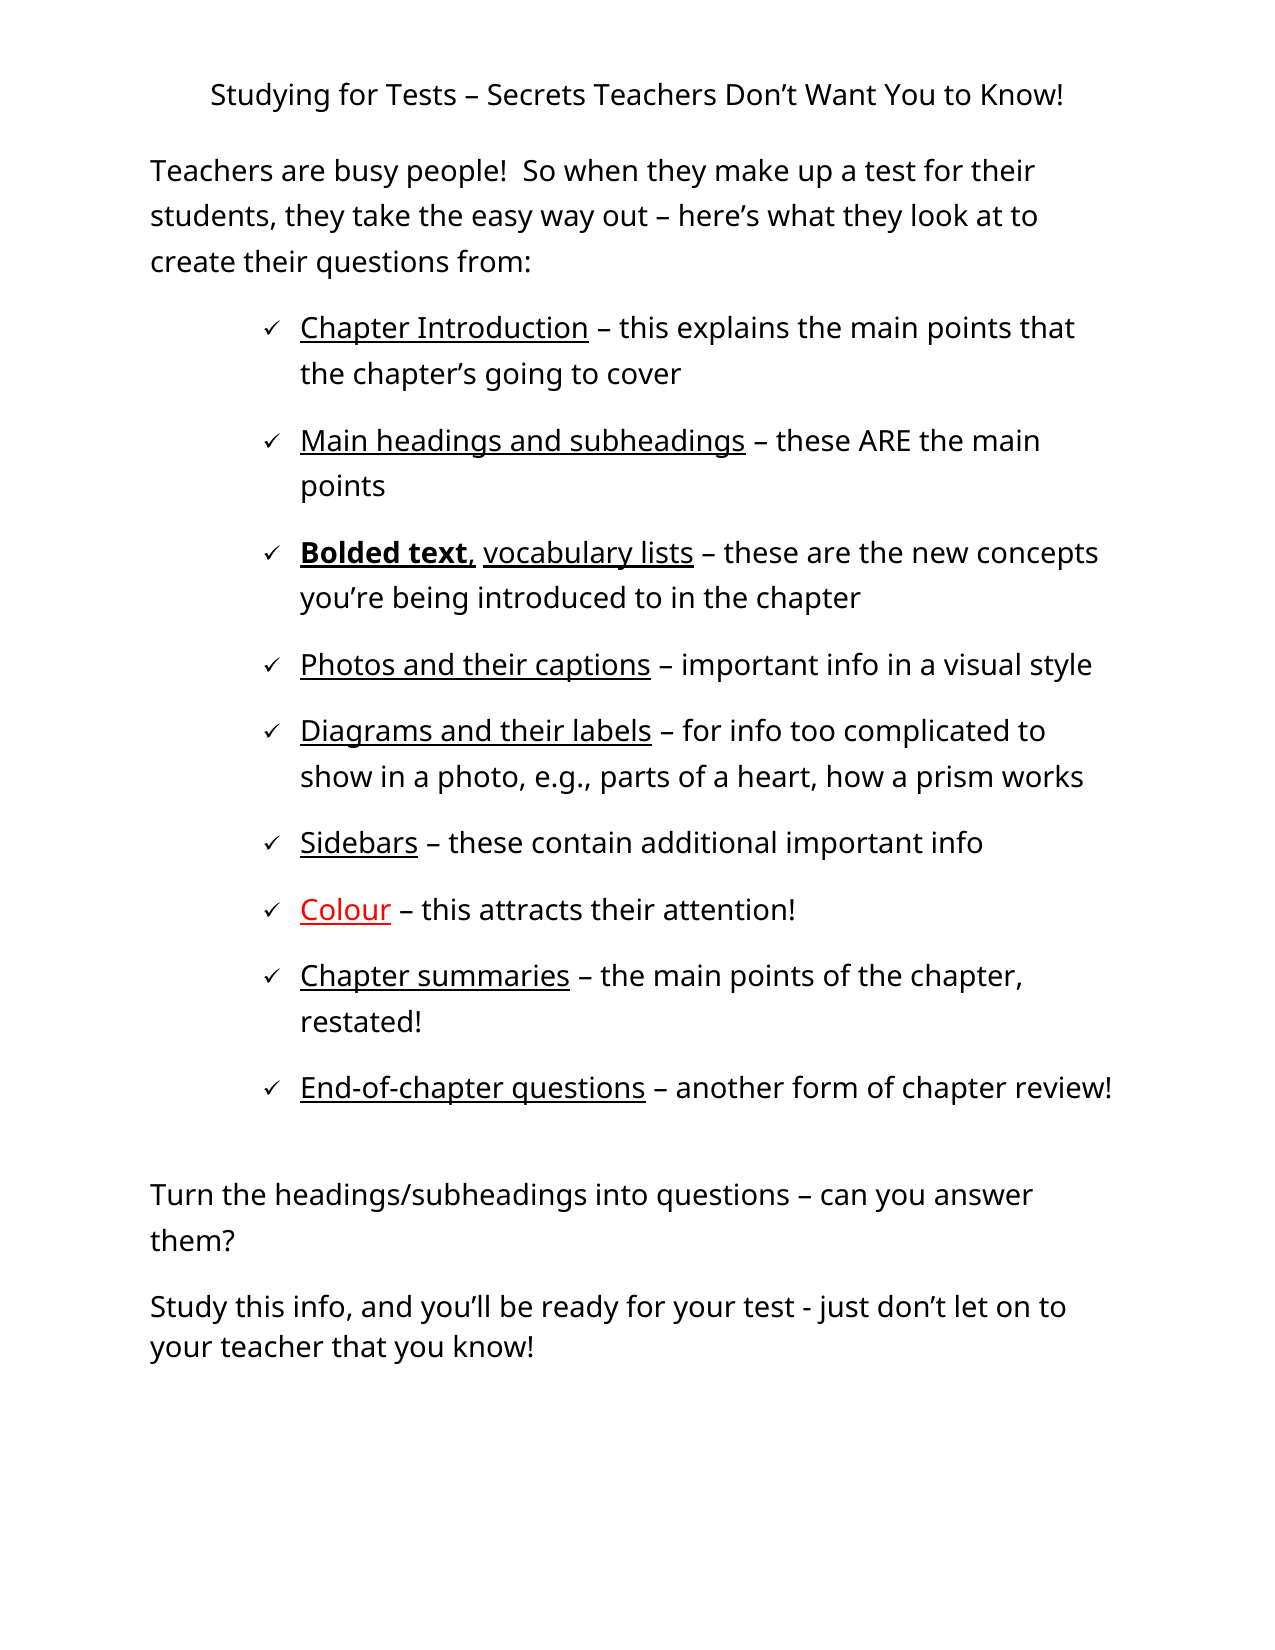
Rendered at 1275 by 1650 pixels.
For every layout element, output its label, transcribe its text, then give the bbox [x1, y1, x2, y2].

list Chapter Introduction – this explains the main points that the chapter’s going to cover [262, 308, 1125, 393]
text Turn the headings/subheadings into questions – can you answer them? [150, 1174, 1125, 1260]
list Main headings and subheadings – these ARE the main points [262, 420, 1125, 505]
list Sidebars – these contain additional important info [262, 822, 1125, 862]
text Teachers are busy people! So when they make up a test for their students, they take the easy way out – here’s what they look at to create their questions from: [150, 150, 1125, 281]
list Colour – this attracts their attention! [262, 889, 1125, 929]
list End-of-chapter questions – another form of chapter review! [262, 1067, 1125, 1107]
list Photos and their captions – important info in a visual style [262, 644, 1125, 684]
list Chapter summaries – the main points of the chapter, restated! [262, 955, 1125, 1041]
list Diagrams and their labels – for info too complicated to show in a photo, e.g., parts of a heart, how a prism works [262, 710, 1125, 796]
text Study this info, and you’ll be ready for your test - just don’t let on to your teacher that you know! [150, 1286, 1125, 1366]
list Bolded text, vocabulary lists – these are the new concepts you’re being introduced to in the chapter [262, 532, 1125, 617]
